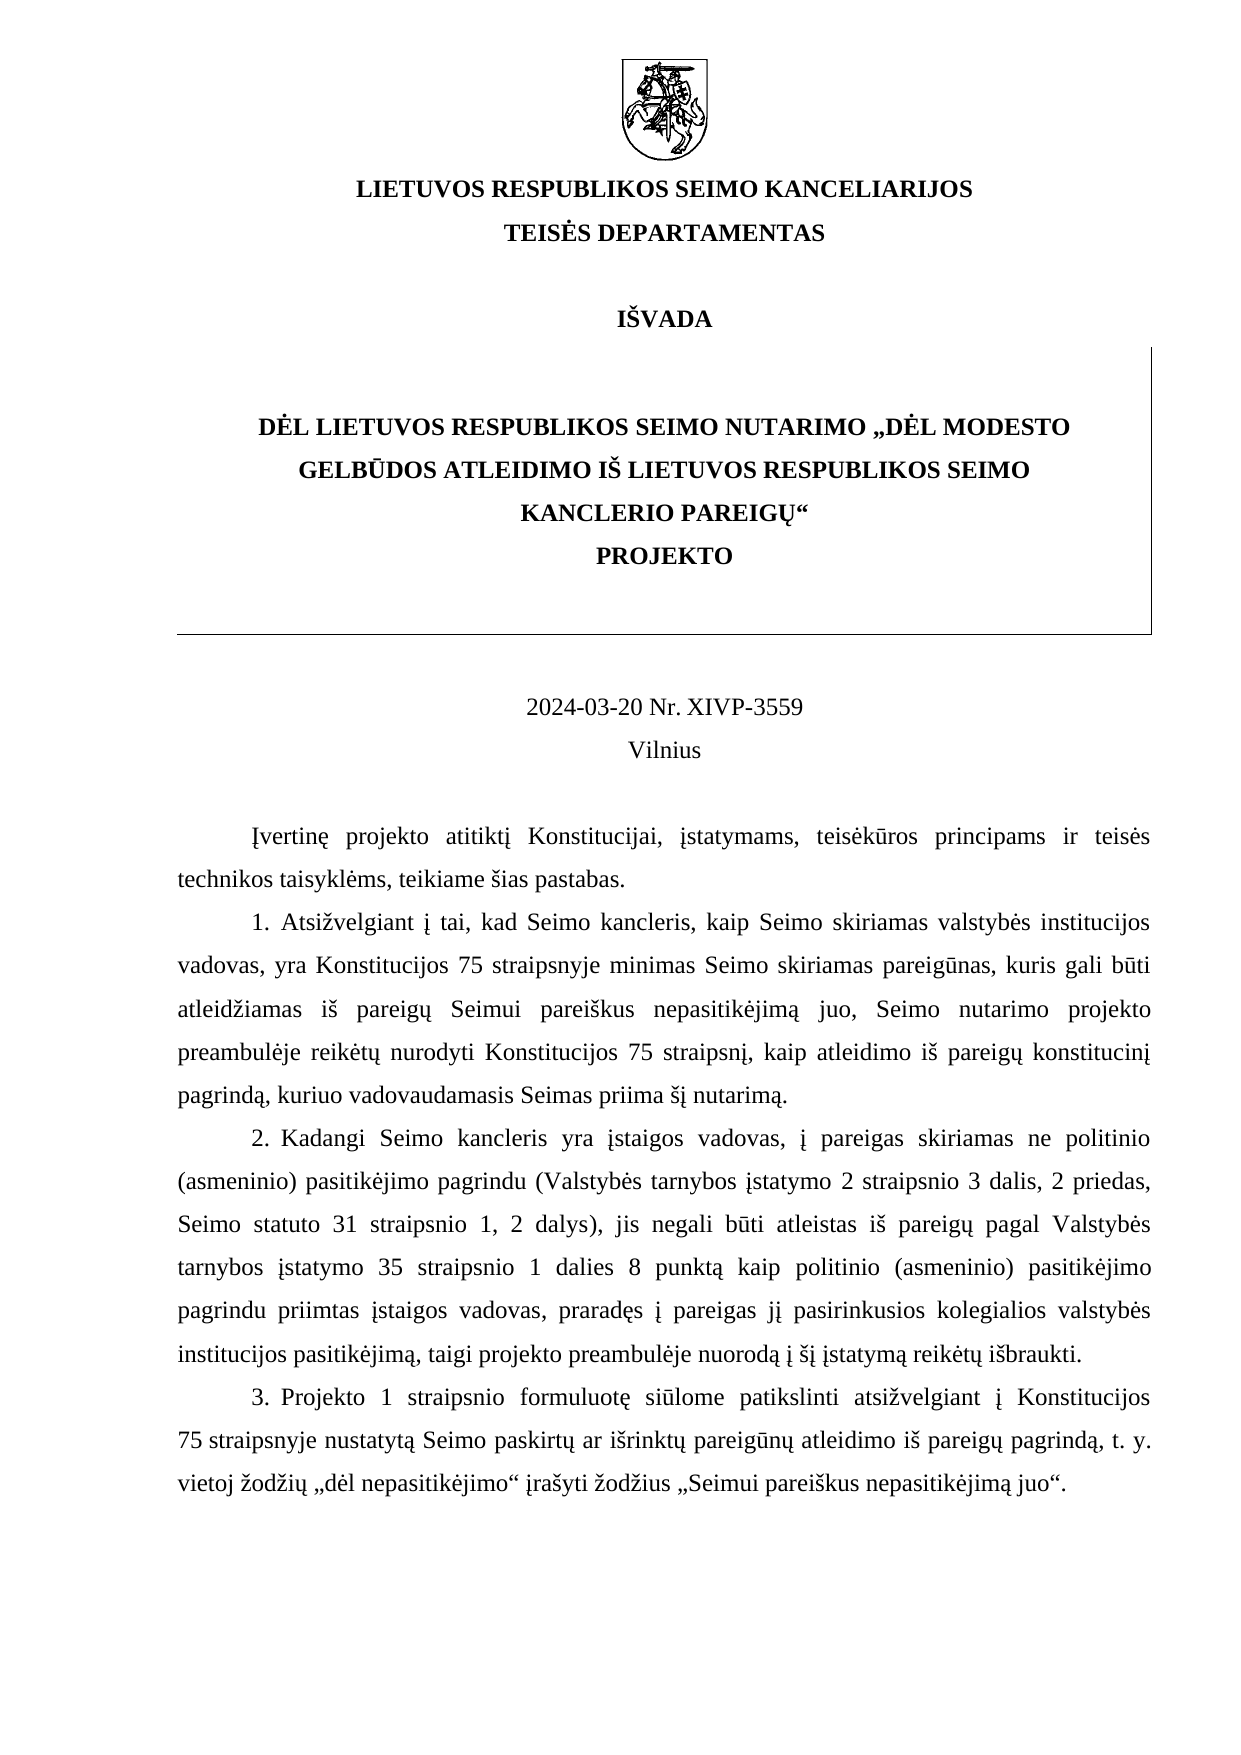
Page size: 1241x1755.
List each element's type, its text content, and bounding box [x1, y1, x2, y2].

text PROJEKTO [177, 476, 1152, 634]
text Įvertinę projekto atitiktį Konstitucijai, įstatymams, teisėkūros principams ir teisės technikos taisyklėms, teikiame šias pastabas. [177, 821, 1152, 893]
text LIETUVOS RESPUBLIKOS SEIMO KANCELIARIJOS [177, 174, 1152, 203]
text 2024-03-20 Nr. XIVP-3559 [177, 692, 1152, 721]
text DĖL LIETUVOS RESPUBLIKOS SEIMO NUTARIMO „DĖL MODESTO GELBŪDOS ATLEIDIMO IŠ LIETUVOS RESPUBLIKOS SEIMO KANCLERIO PAREIGŲ“ [177, 347, 1151, 476]
subtitle TEISĖS DEPARTAMENTAS [177, 218, 1152, 246]
text IŠVADA [177, 304, 1152, 333]
list Projekto 1 straipsnio formuluotę siūlome patikslinti atsižvelgiant į Konstitucijos 75 straipsnyje nustatytą Seimo paskirtų ar išrinktų pareigūnų atleidimo iš pareigų pagrindą, t. y. vietoj žodžių „dėl nepasitikėjimo“ įrašyti žodžius „Seimui pareiškus nepasitikėjimą juo“. [177, 1382, 1152, 1497]
list Atsižvelgiant į tai, kad Seimo kancleris, kaip Seimo skiriamas valstybės institucijos vadovas, yra Konstitucijos 75 straipsnyje minimas Seimo skiriamas pareigūnas, kuris gali būti atleidžiamas iš pareigų Seimui pareiškus nepasitikėjimą juo, Seimo nutarimo projekto preambulėje reikėtų nurodyti Konstitucijos 75 straipsnį, kaip atleidimo iš pareigų konstitucinį pagrindą, kuriuo vadovaudamasis Seimas priima šį nutarimą. [177, 907, 1152, 1109]
text Vilnius [177, 735, 1152, 764]
list Kadangi Seimo kancleris yra įstaigos vadovas, į pareigas skiriamas ne politinio (asmeninio) pasitikėjimo pagrindu (Valstybės tarnybos įstatymo 2 straipsnio 3 dalis, 2 priedas, Seimo statuto 31 straipsnio 1, 2 dalys), jis negali būti atleistas iš pareigų pagal Valstybės tarnybos įstatymo 35 straipsnio 1 dalies 8 punktą kaip politinio (asmeninio) pasitikėjimo pagrindu priimtas įstaigos vadovas, praradęs į pareigas jį pasirinkusios kolegialios valstybės institucijos pasitikėjimą, taigi projekto preambulėje nuorodą į šį įstatymą reikėtų išbraukti. [177, 1123, 1152, 1367]
